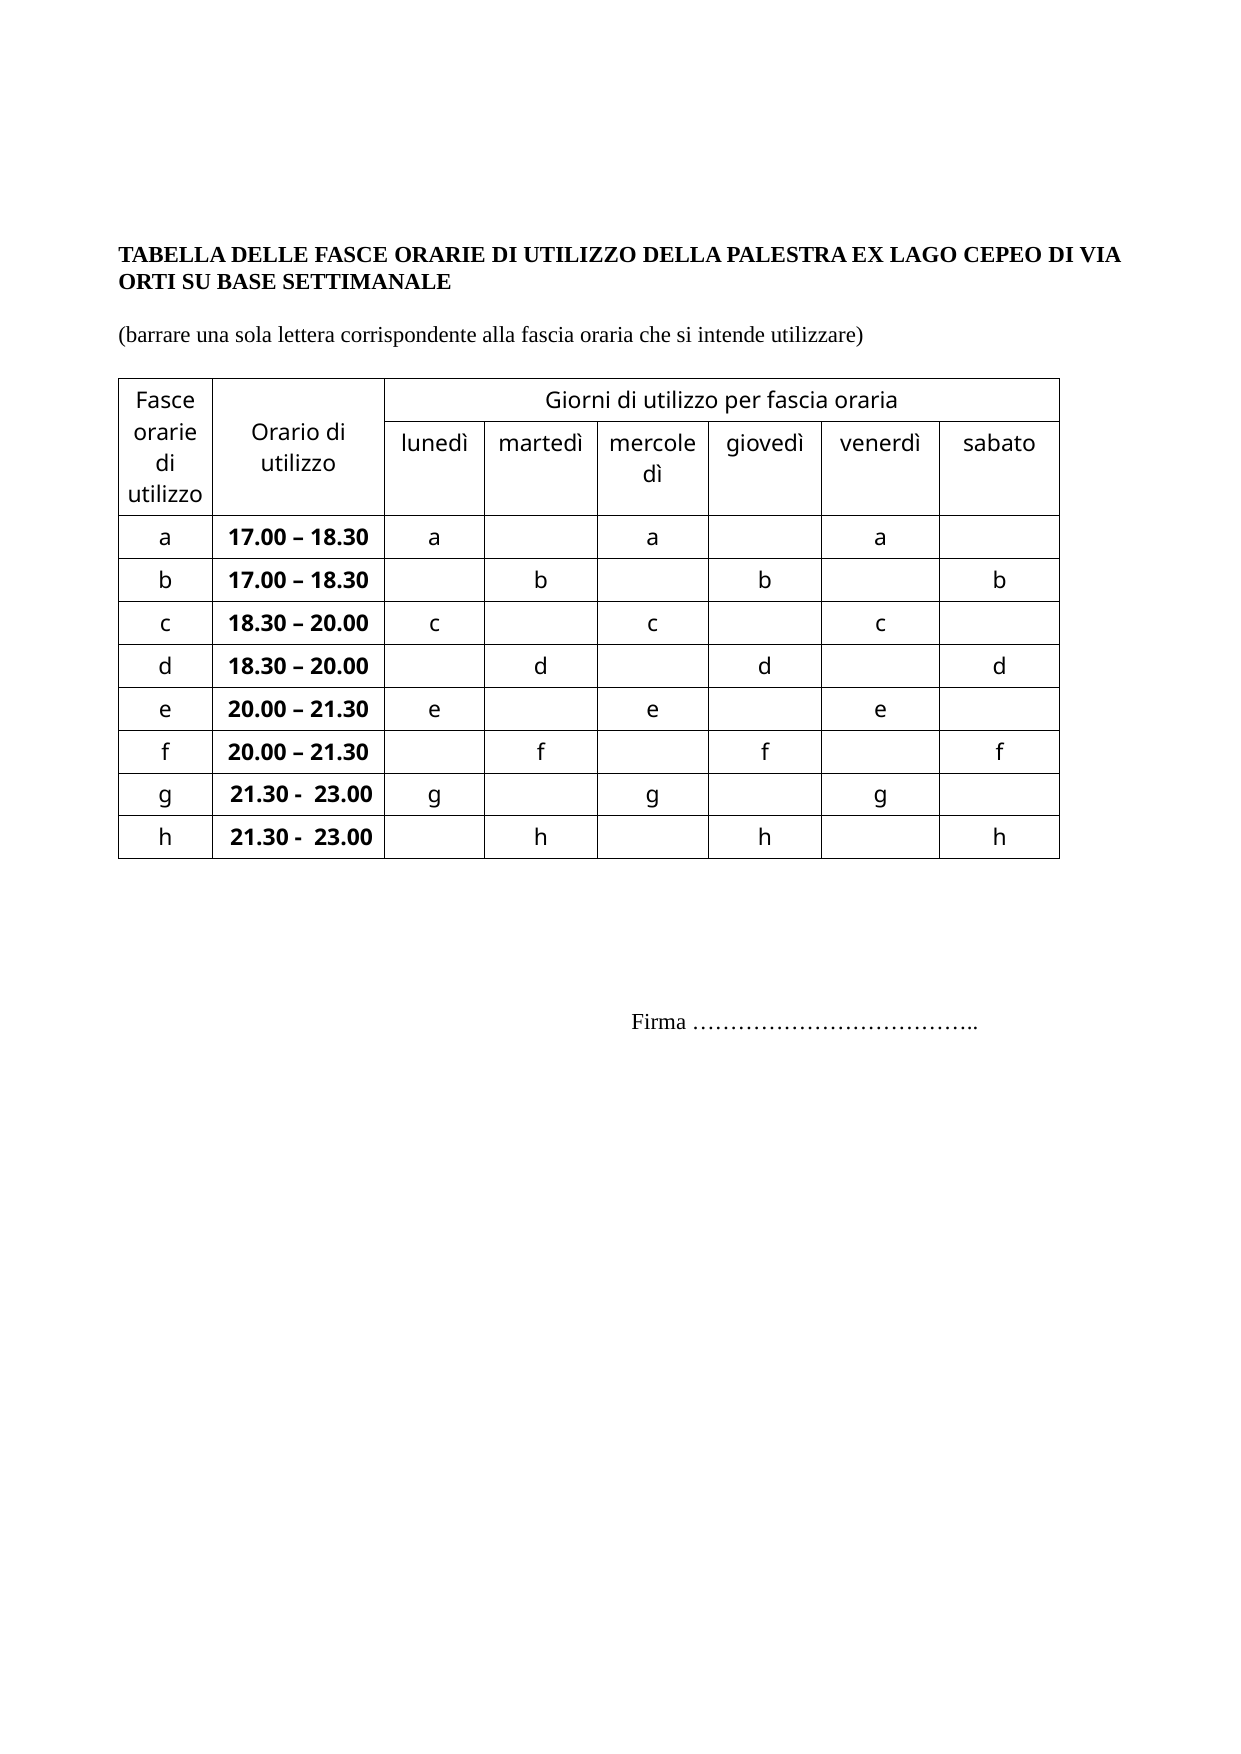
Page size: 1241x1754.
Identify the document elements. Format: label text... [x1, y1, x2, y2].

table_cell [822, 559, 939, 601]
table_cell [385, 645, 484, 687]
table_cell b [485, 559, 597, 601]
table_cell sabato [940, 422, 1059, 515]
table_cell [822, 645, 939, 687]
table_cell c [822, 602, 939, 644]
table_cell g [119, 774, 212, 815]
table_cell h [940, 816, 1059, 858]
table_cell [385, 559, 484, 601]
table_cell f [940, 731, 1059, 772]
table_cell [598, 645, 708, 687]
table_cell d [119, 645, 212, 687]
text Firma ……………………………….. [118, 1008, 1122, 1034]
table_cell [822, 731, 939, 772]
table_cell f [485, 731, 597, 772]
table_cell a [119, 516, 212, 558]
table_cell f [709, 731, 821, 772]
table_cell d [709, 645, 821, 687]
table_cell a [598, 516, 708, 558]
table_cell h [119, 816, 212, 858]
table_cell c [598, 602, 708, 644]
table_cell g [385, 774, 484, 815]
table_cell 21.30 - 23.00 [213, 816, 384, 858]
table_cell h [485, 816, 597, 858]
table_cell 20.00 – 21.30 [213, 688, 384, 729]
table_cell d [940, 645, 1059, 687]
table_cell [485, 602, 597, 644]
table_cell e [598, 688, 708, 729]
table_cell [709, 602, 821, 644]
table_cell [709, 688, 821, 729]
table_cell [709, 774, 821, 815]
table_cell [940, 688, 1059, 729]
table_cell b [940, 559, 1059, 601]
table_cell lunedì [385, 422, 484, 515]
table_cell giovedì [709, 422, 821, 515]
table_cell [940, 602, 1059, 644]
table_cell 21.30 - 23.00 [213, 774, 384, 815]
table_cell 20.00 – 21.30 [213, 731, 384, 772]
table_cell [822, 816, 939, 858]
table_cell [940, 774, 1059, 815]
table_cell e [822, 688, 939, 729]
table_cell c [119, 602, 212, 644]
table_cell a [385, 516, 484, 558]
table_cell [485, 774, 597, 815]
table_cell e [385, 688, 484, 729]
table_cell h [709, 816, 821, 858]
table_header Giorni di utilizzo per fascia oraria [385, 379, 1059, 421]
table_cell g [822, 774, 939, 815]
table_cell b [119, 559, 212, 601]
text (barrare una sola lettera corrispondente alla fascia oraria che si intende utilizzare) [118, 321, 1122, 347]
table_cell d [485, 645, 597, 687]
table_cell [598, 816, 708, 858]
table_cell 17.00 – 18.30 [213, 516, 384, 558]
table_cell 17.00 – 18.30 [213, 559, 384, 601]
table_header Fasce orarie di utilizzo [119, 379, 212, 515]
table_cell 18.30 – 20.00 [213, 645, 384, 687]
text TABELLA DELLE FASCE ORARIE DI UTILIZZO DELLA PALESTRA EX LAGO CEPEO DI VIA ORTI SU BASE SETTIMANALE [118, 242, 1122, 294]
table_cell [598, 559, 708, 601]
table_cell [485, 516, 597, 558]
table_cell [385, 731, 484, 772]
table_cell b [709, 559, 821, 601]
table_cell [940, 516, 1059, 558]
table_cell g [598, 774, 708, 815]
table_header Orario di utilizzo [213, 379, 384, 515]
table_cell mercoledì [598, 422, 708, 515]
table_cell 18.30 – 20.00 [213, 602, 384, 644]
table_cell venerdì [822, 422, 939, 515]
table_cell [598, 731, 708, 772]
table_cell [709, 516, 821, 558]
table_cell [385, 816, 484, 858]
table_cell c [385, 602, 484, 644]
table_cell martedì [485, 422, 597, 515]
table_cell a [822, 516, 939, 558]
table_cell f [119, 731, 212, 772]
table_cell [485, 688, 597, 729]
table_cell e [119, 688, 212, 729]
